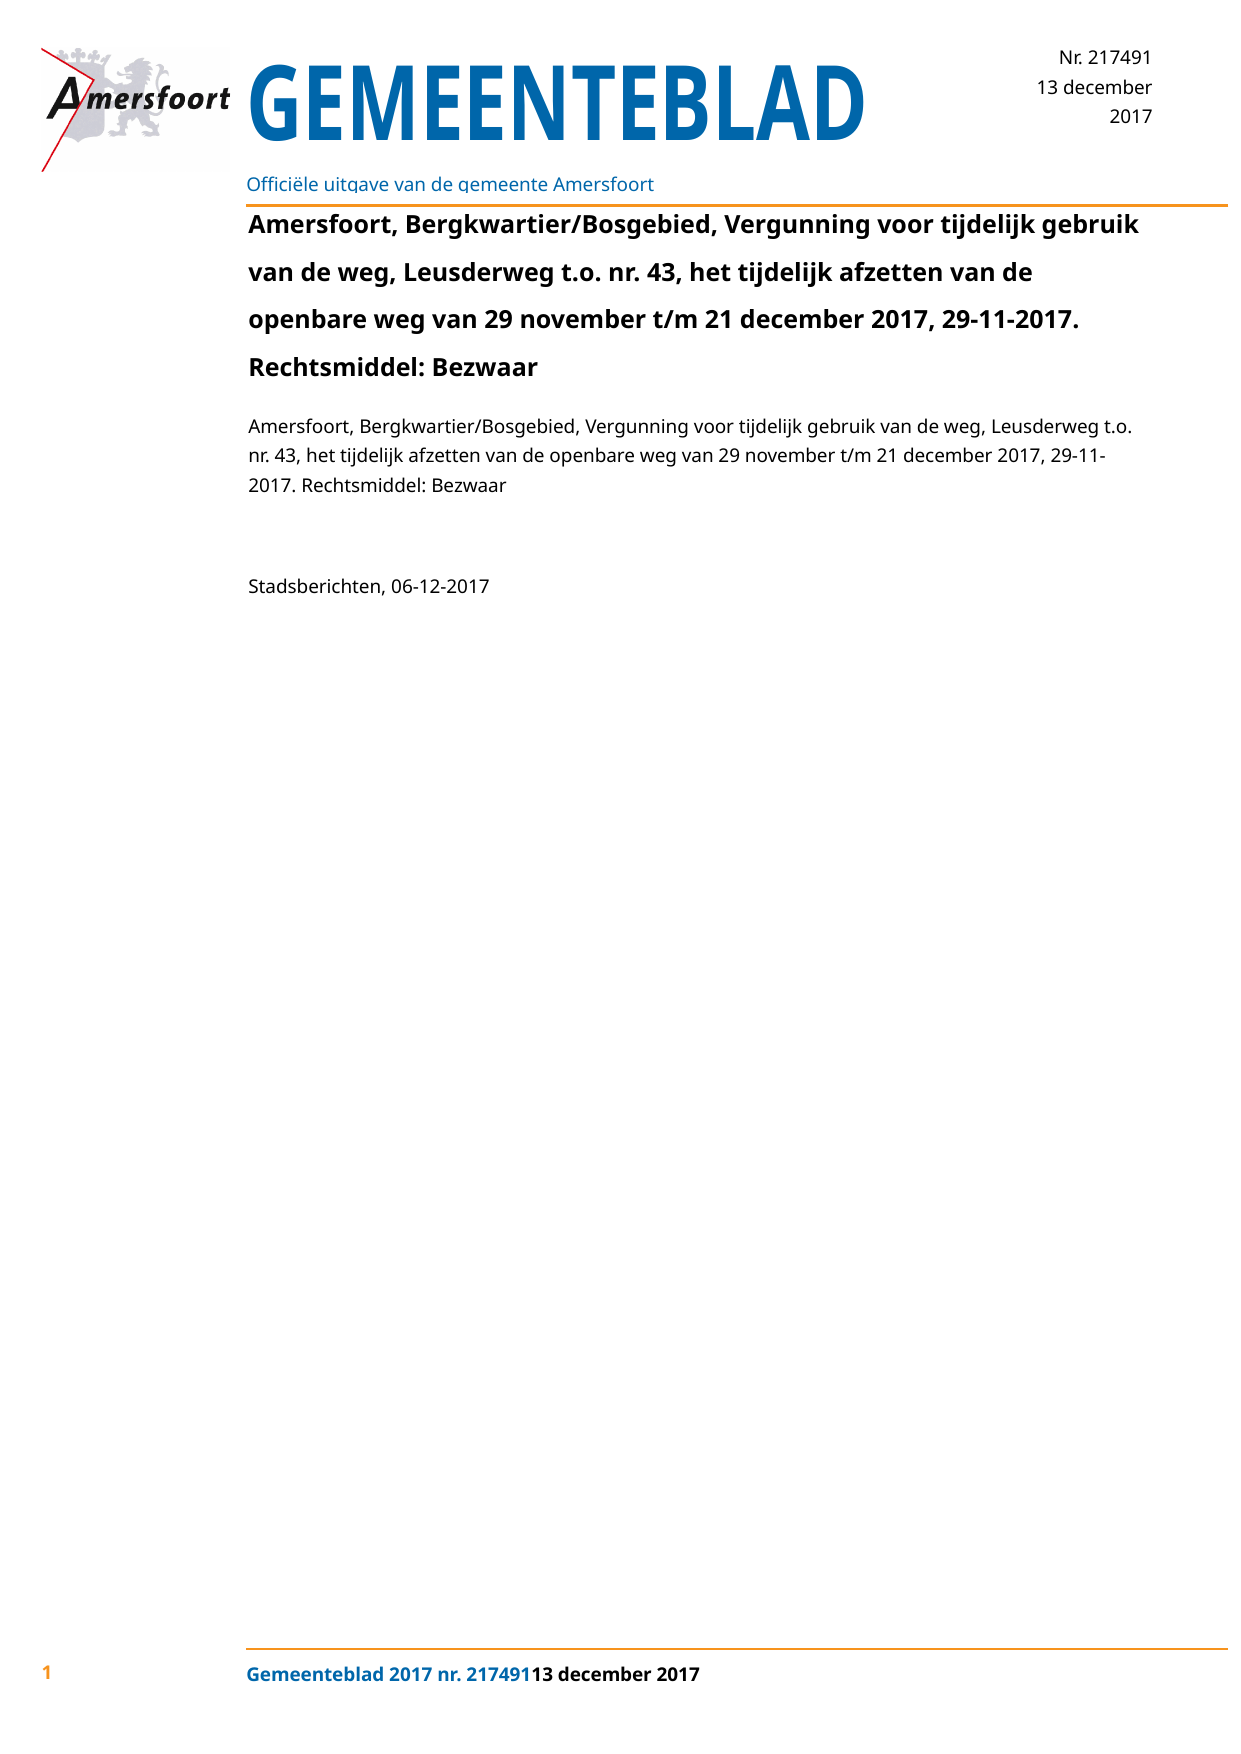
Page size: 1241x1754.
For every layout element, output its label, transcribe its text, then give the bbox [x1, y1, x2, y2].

text Stadsberichten, 06-12-2017 [248, 573, 1152, 599]
picture [41, 47, 231, 172]
text Amersfoort, Bergkwartier/Bosgebied, Vergunning voor tijdelijk gebruik van de weg, Leusderweg t.o. nr. 43, het tijdelijk afzetten van de openbare weg van 29 november t/m 21 december 2017, 29-11-2017. Rechtsmiddel: Bezwaar [248, 413, 1152, 498]
text Amersfoort, Bergkwartier/Bosgebied, Vergunning voor tijdelijk gebruik van de weg, Leusderweg t.o. nr. 43, het tijdelijk afzetten van de openbare weg van 29 november t/m 21 december 2017, 29-11-2017. Rechtsmiddel: Bezwaar [248, 207, 1152, 384]
